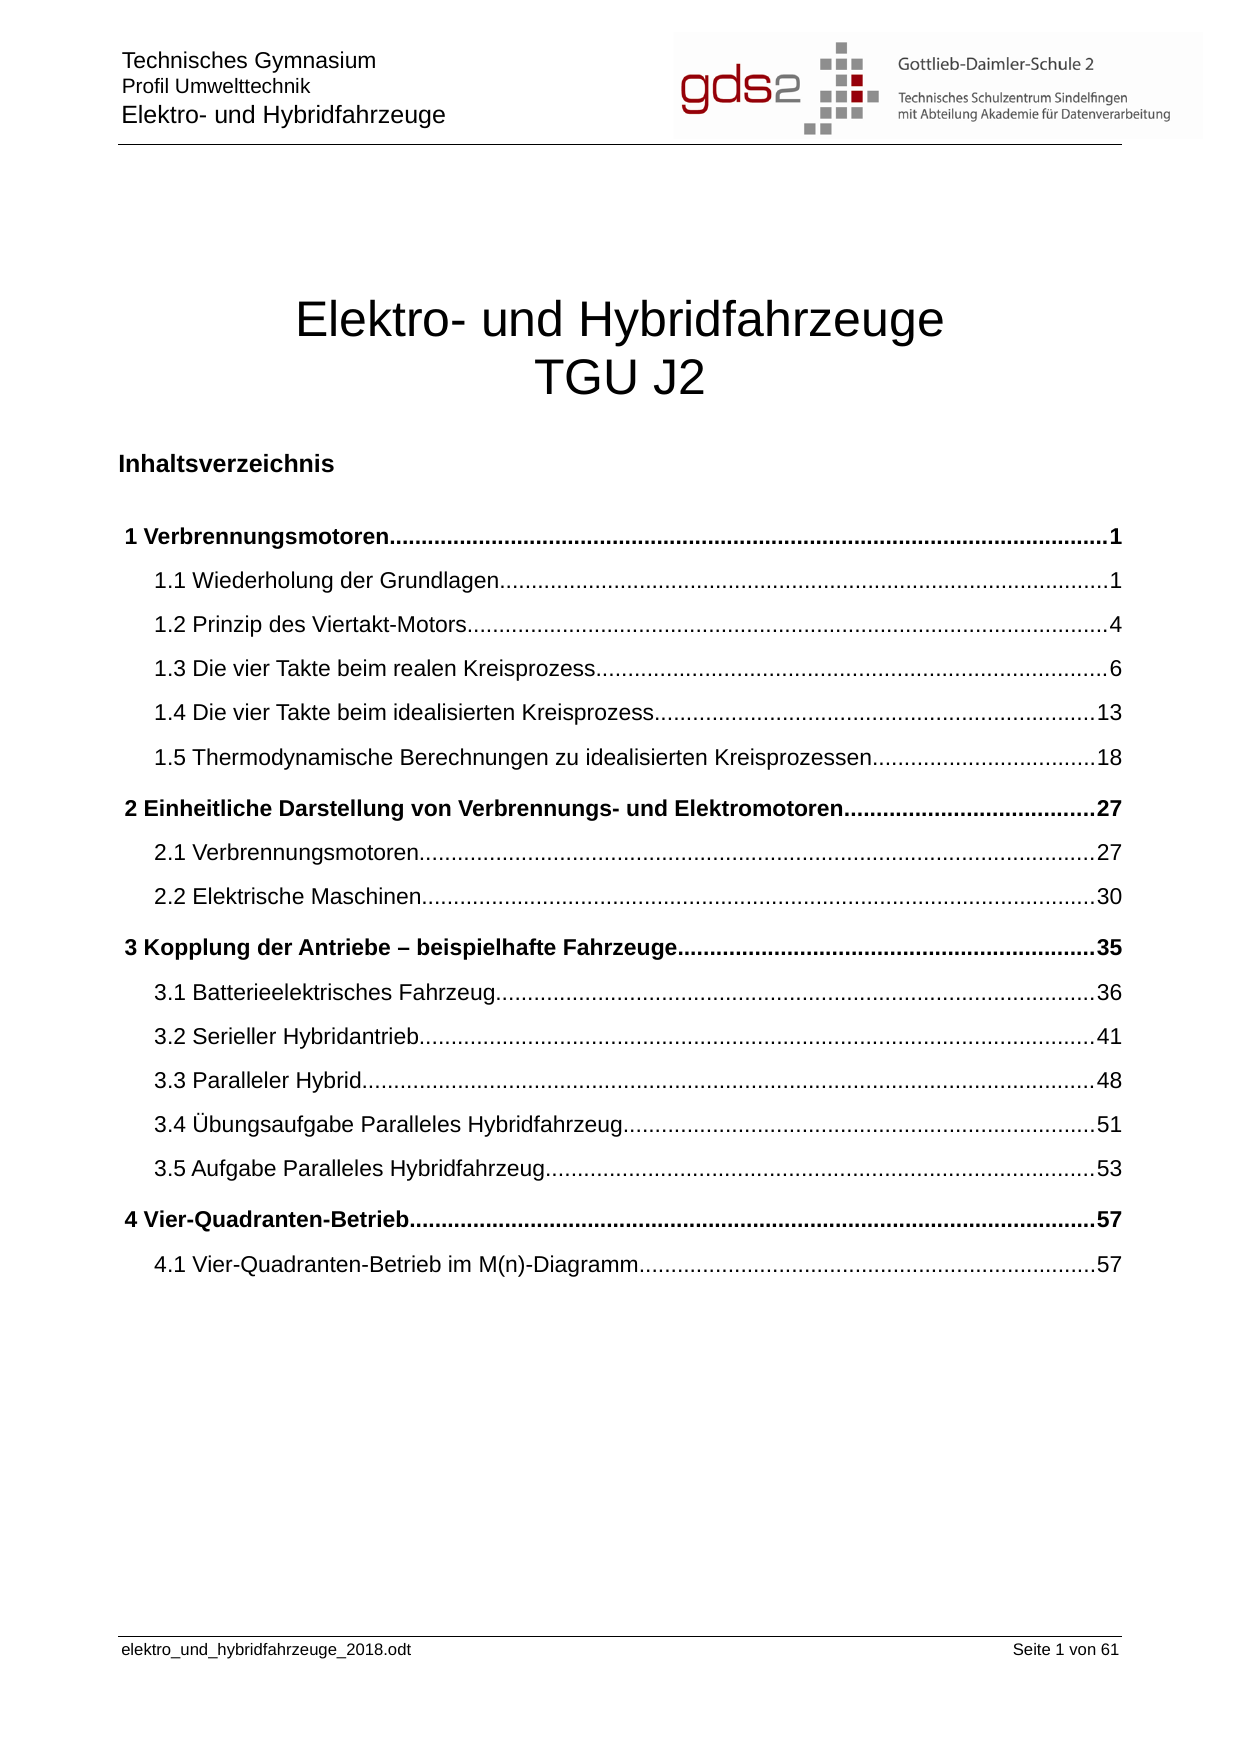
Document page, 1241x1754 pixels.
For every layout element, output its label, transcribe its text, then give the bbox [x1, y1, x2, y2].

text 4.1 Vier-Quadranten-Betrieb im M(n)-Diagramm 57 [148, 1251, 1122, 1277]
text Elektro- und Hybridfahrzeuge [118, 290, 1122, 347]
text 1.1 Wiederholung der Grundlagen 1 [148, 567, 1122, 593]
subtitle Inhaltsverzeichnis [118, 449, 1122, 478]
text TGU J2 [118, 347, 1122, 405]
text 3.5 Aufgabe Paralleles Hybridfahrzeug 53 [148, 1155, 1122, 1182]
text 2.1 Verbrennungsmotoren 27 [148, 839, 1122, 865]
text 3.4 Übungsaufgabe Paralleles Hybridfahrzeug 51 [148, 1111, 1122, 1137]
text 1.5 Thermodynamische Berechnungen zu idealisierten Kreisprozessen 18 [148, 743, 1122, 770]
picture [673, 32, 1204, 139]
text 4 Vier-Quadranten-Betrieb 57 [118, 1206, 1122, 1233]
text 1.4 Die vier Takte beim idealisierten Kreisprozess 13 [148, 699, 1122, 726]
text 1.2 Prinzip des Viertakt-Motors 4 [148, 611, 1122, 637]
text 3.1 Batterieelektrisches Fahrzeug 36 [148, 978, 1122, 1005]
text 2.2 Elektrische Maschinen 30 [148, 883, 1122, 909]
text 3 Kopplung der Antriebe – beispielhafte Fahrzeuge 35 [118, 934, 1122, 961]
text 1.3 Die vier Takte beim realen Kreisprozess 6 [148, 655, 1122, 682]
text 3.3 Paralleler Hybrid 48 [148, 1067, 1122, 1093]
text 2 Einheitliche Darstellung von Verbrennungs- und Elektromotoren 27 [118, 795, 1122, 821]
text 1 Verbrennungsmotoren 1 [118, 523, 1122, 549]
text 3.2 Serieller Hybridantrieb 41 [148, 1023, 1122, 1049]
